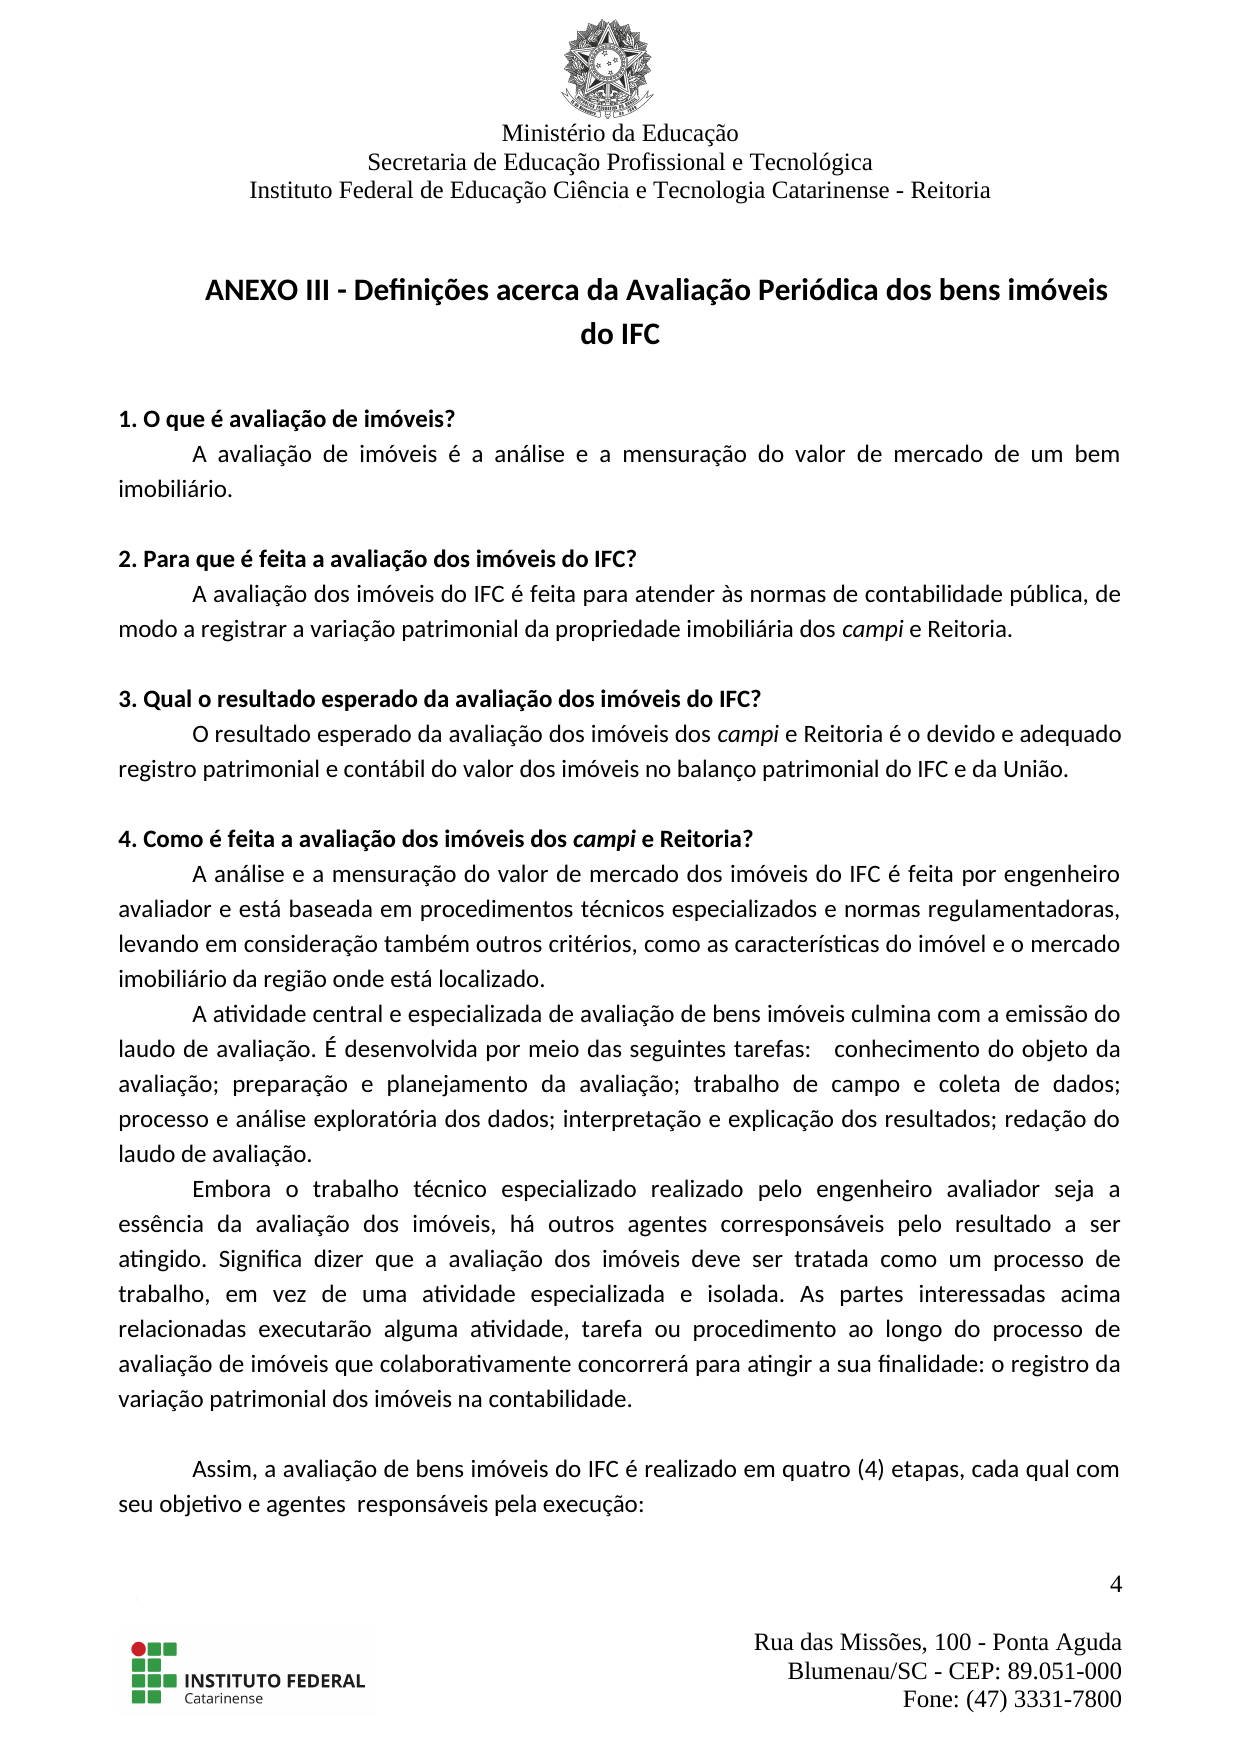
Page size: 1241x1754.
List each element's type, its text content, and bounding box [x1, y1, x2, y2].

text 1. O que é avaliação de imóveis? [118, 404, 1122, 434]
picture [561, 19, 654, 119]
text Embora o trabalho técnico especializado realizado pelo engenheiro avaliador seja a essência da avaliação dos imóveis, há outros agentes corresponsáveis pelo resultado a ser atingido. Significa dizer que a avaliação dos imóveis deve ser tratada como um processo de trabalho, em vez de uma atividade especializada e isolada. As partes interessadas acima relacionadas executarão alguma atividade, tarefa ou procedimento ao longo do processo de avaliação de imóveis que colaborativamente concorrerá para atingir a sua finalidade: o registro da variação patrimonial dos imóveis na contabilidade. [118, 1174, 1122, 1414]
text Assim, a avaliação de bens imóveis do IFC é realizado em quatro (4) etapas, cada qual com seu objetivo e agentes responsáveis pela execução: [118, 1454, 1122, 1519]
text ANEXO III - Definições acerca da Avaliação Periódica dos bens imóveis do IFC [118, 270, 1122, 352]
text 4. Como é feita a avaliação dos imóveis dos campi e Reitoria? [118, 824, 1122, 854]
text A avaliação dos imóveis do IFC é feita para atender às normas de contabilidade pública, de modo a registrar a variação patrimonial da propriedade imobiliária dos campi e Reitoria. [118, 579, 1122, 644]
picture [118, 1629, 378, 1716]
text A atividade central e especializada de avaliação de bens imóveis culmina com a emissão do laudo de avaliação. É desenvolvida por meio das seguintes tarefas: conhecimento do objeto da avaliação; preparação e planejamento da avaliação; trabalho de campo e coleta de dados; processo e análise exploratória dos dados; interpretação e explicação dos resultados; redação do laudo de avaliação. [118, 999, 1122, 1169]
text 3. Qual o resultado esperado da avaliação dos imóveis do IFC? [118, 684, 1122, 714]
text O resultado esperado da avaliação dos imóveis dos campi e Reitoria é o devido e adequado registro patrimonial e contábil do valor dos imóveis no balanço patrimonial do IFC e da União. [118, 719, 1122, 784]
text 2. Para que é feita a avaliação dos imóveis do IFC? [118, 544, 1122, 574]
text A análise e a mensuração do valor de mercado dos imóveis do IFC é feita por engenheiro avaliador e está baseada em procedimentos técnicos especializados e normas regulamentadoras, levando em consideração também outros critérios, como as características do imóvel e o mercado imobiliário da região onde está localizado. [118, 859, 1122, 994]
text A avaliação de imóveis é a análise e a mensuração do valor de mercado de um bem imobiliário. [118, 439, 1122, 504]
